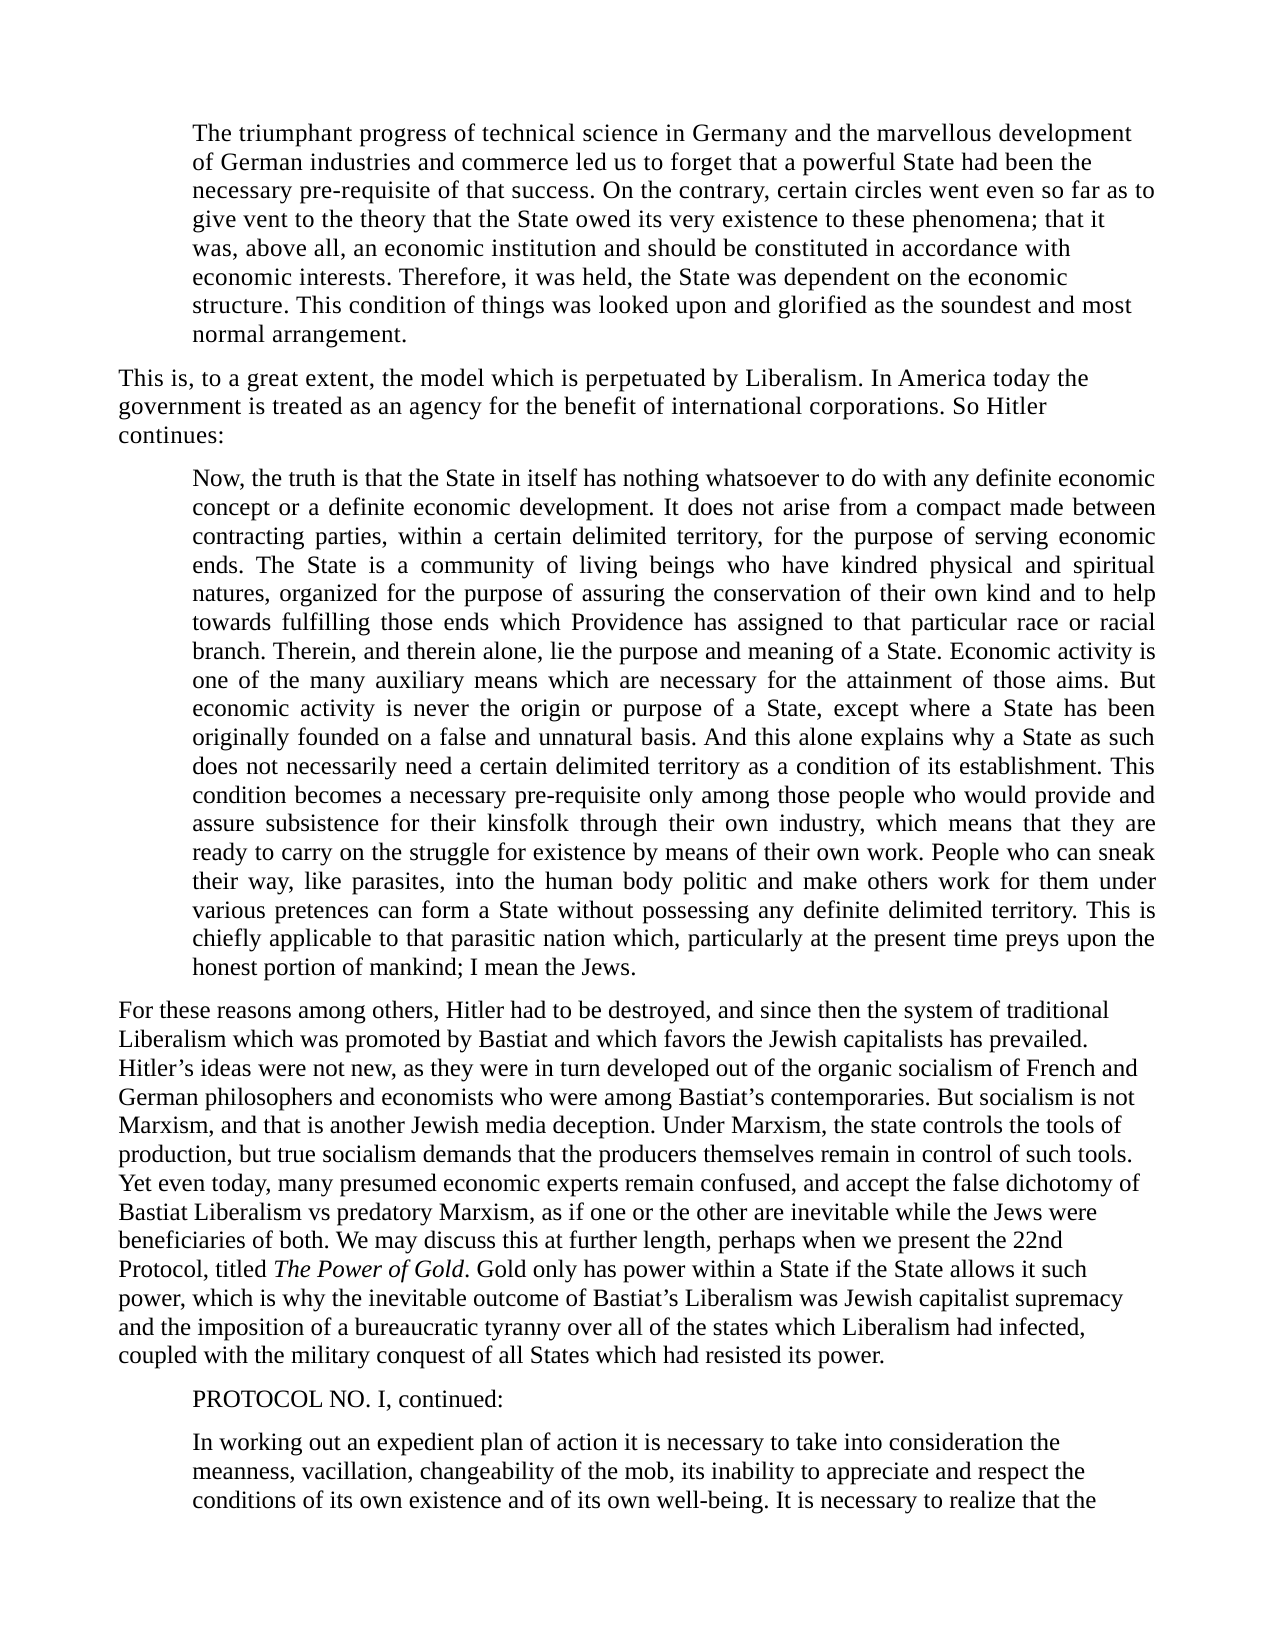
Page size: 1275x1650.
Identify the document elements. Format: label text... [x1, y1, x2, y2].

text Now, the truth is that the State in itself has nothing whatsoever to do with any definite economic concept or a definite economic development. It does not arise from a compact made between contracting parties, within a certain delimited territory, for the purpose of serving economic ends. The State is a community of living beings who have kindred physical and spiritual natures, organized for the purpose of assuring the conservation of their own kind and to help towards fulfilling those ends which Providence has assigned to that particular race or racial branch. Therein, and therein alone, lie the purpose and meaning of a State. Economic activity is one of the many auxiliary means which are necessary for the attainment of those aims. But economic activity is never the origin or purpose of a State, except where a State has been originally founded on a false and unnatural basis. And this alone explains why a State as such does not necessarily need a certain delimited territory as a condition of its establishment. This condition becomes a necessary pre-requisite only among those people who would provide and assure subsistence for their kinsfolk through their own industry, which means that they are ready to carry on the struggle for existence by means of their own work. People who can sneak their way, like parasites, into the human body politic and make others work for them under various pretences can form a State without possessing any definite delimited territory. This is chiefly applicable to that parasitic nation which, particularly at the present time preys upon the honest portion of mankind; I mean the Jews. [192, 463, 1157, 981]
text The triumphant progress of technical science in Germany and the marvellous development of German industries and commerce led us to forget that a powerful State had been the necessary pre-requisite of that success. On the contrary, certain circles went even so far as to give vent to the theory that the State owed its very existence to these phenomena; that it was, above all, an economic institution and should be constituted in accordance with economic interests. Therefore, it was held, the State was dependent on the economic structure. This condition of things was looked upon and glorified as the soundest and most normal arrangement. [192, 118, 1157, 348]
text For these reasons among others, Hitler had to be destroyed, and since then the system of traditional Liberalism which was promoted by Bastiat and which favors the Jewish capitalists has prevailed. Hitler’s ideas were not new, as they were in turn developed out of the organic socialism of French and German philosophers and economists who were among Bastiat’s contemporaries. But socialism is not Marxism, and that is another Jewish media deception. Under Marxism, the state controls the tools of production, but true socialism demands that the producers themselves remain in control of such tools. Yet even today, many presumed economic experts remain confused, and accept the false dichotomy of Bastiat Liberalism vs predatory Marxism, as if one or the other are inevitable while the Jews were beneficiaries of both. We may discuss this at further length, perhaps when we present the 22nd Protocol, titled The Power of Gold. Gold only has power within a State if the State allows it such power, which is why the inevitable outcome of Bastiat’s Liberalism was Jewish capitalist supremacy and the imposition of a bureaucratic tyranny over all of the states which Liberalism had infected, coupled with the military conquest of all States which had resisted its power. [118, 996, 1157, 1369]
text In working out an expedient plan of action it is necessary to take into consideration the meanness, vacillation, changeability of the mob, its inability to appreciate and respect the conditions of its own existence and of its own well-being. It is necessary to realize that the [192, 1427, 1157, 1513]
text This is, to a great extent, the model which is perpetuated by Liberalism. In America today the government is treated as an agency for the benefit of international corporations. So Hitler continues: [118, 363, 1157, 449]
text PROTOCOL NO. I, continued: [192, 1384, 1157, 1413]
